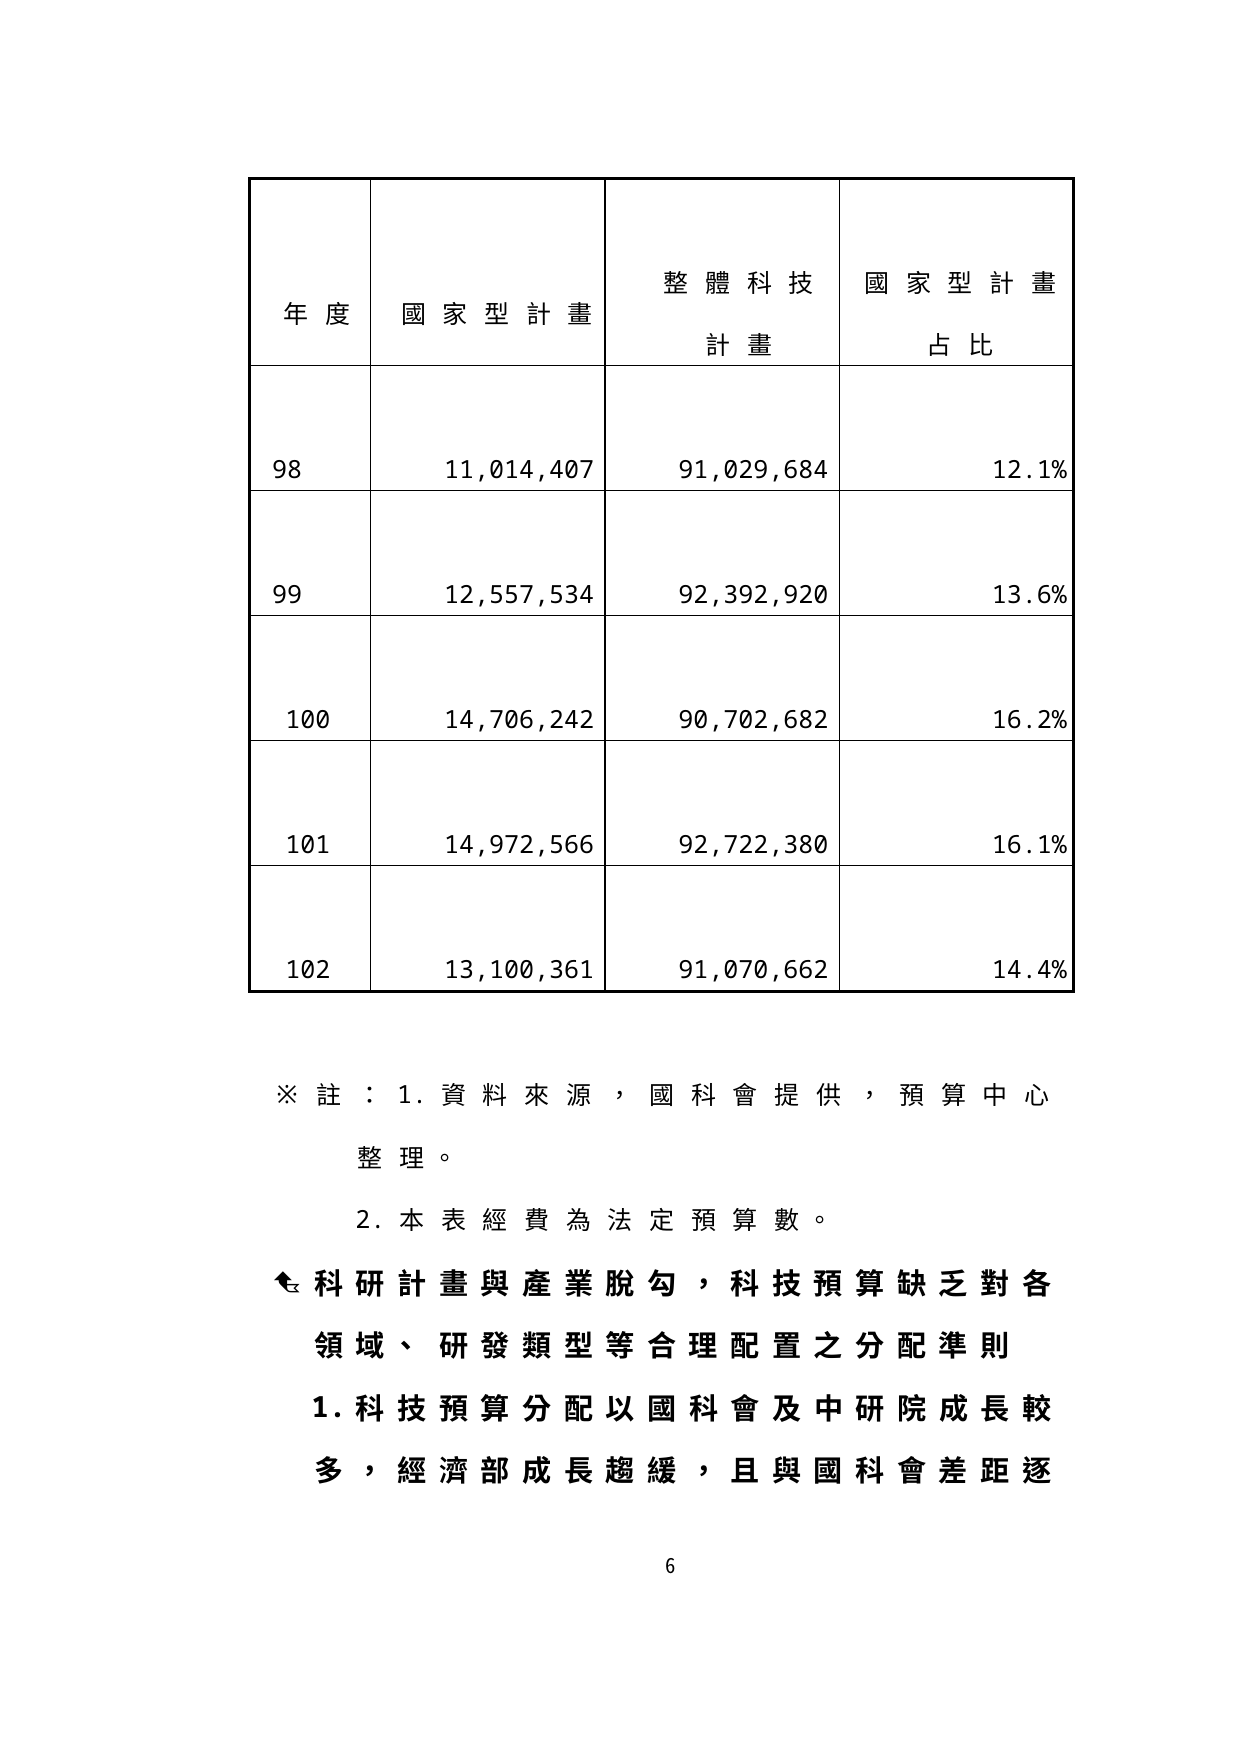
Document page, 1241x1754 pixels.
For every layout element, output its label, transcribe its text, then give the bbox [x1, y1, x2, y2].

table_cell 12,557,534 [371, 491, 604, 615]
text 科研計畫與產業脫勾，科技預算缺乏對各領域、研發類型等合理配置之分配準則 [242, 1240, 1058, 1365]
table_cell 13,100,361 [371, 866, 604, 990]
table_cell 14,972,566 [371, 741, 604, 865]
table_cell 14.4% [840, 866, 1072, 990]
table_cell 91,070,662 [606, 866, 839, 990]
table_cell 14,706,242 [371, 616, 604, 740]
table_cell 92,722,380 [606, 741, 839, 865]
table_header 年度 [251, 180, 370, 365]
table_cell 91,029,684 [606, 366, 839, 490]
table_header 國家型計畫占比 [840, 180, 1072, 365]
table_cell 98 [251, 366, 370, 490]
table_cell 100 [251, 616, 370, 740]
text 1.科技預算分配以國科會及中研院成長較多，經濟部成長趨緩，且與國科會差距逐 [271, 1365, 1058, 1490]
text 2.本表經費為法定預算數。 [315, 1177, 1058, 1240]
table_header 整體科技計畫 [606, 180, 839, 365]
table_cell 11,014,407 [371, 366, 604, 490]
table_cell 90,702,682 [606, 616, 839, 740]
table_cell 12.1% [840, 366, 1072, 490]
table_cell 13.6% [840, 491, 1072, 615]
table_cell 101 [251, 741, 370, 865]
text ※註：1.資料來源，國科會提供，預算中心整理。 [241, 1052, 1058, 1177]
table_cell 16.2% [840, 616, 1072, 740]
table_cell 16.1% [840, 741, 1072, 865]
table_cell 92,392,920 [606, 491, 839, 615]
table_cell 99 [251, 491, 370, 615]
table_header 國家型計畫 [371, 180, 604, 365]
table_cell 102 [251, 866, 370, 990]
